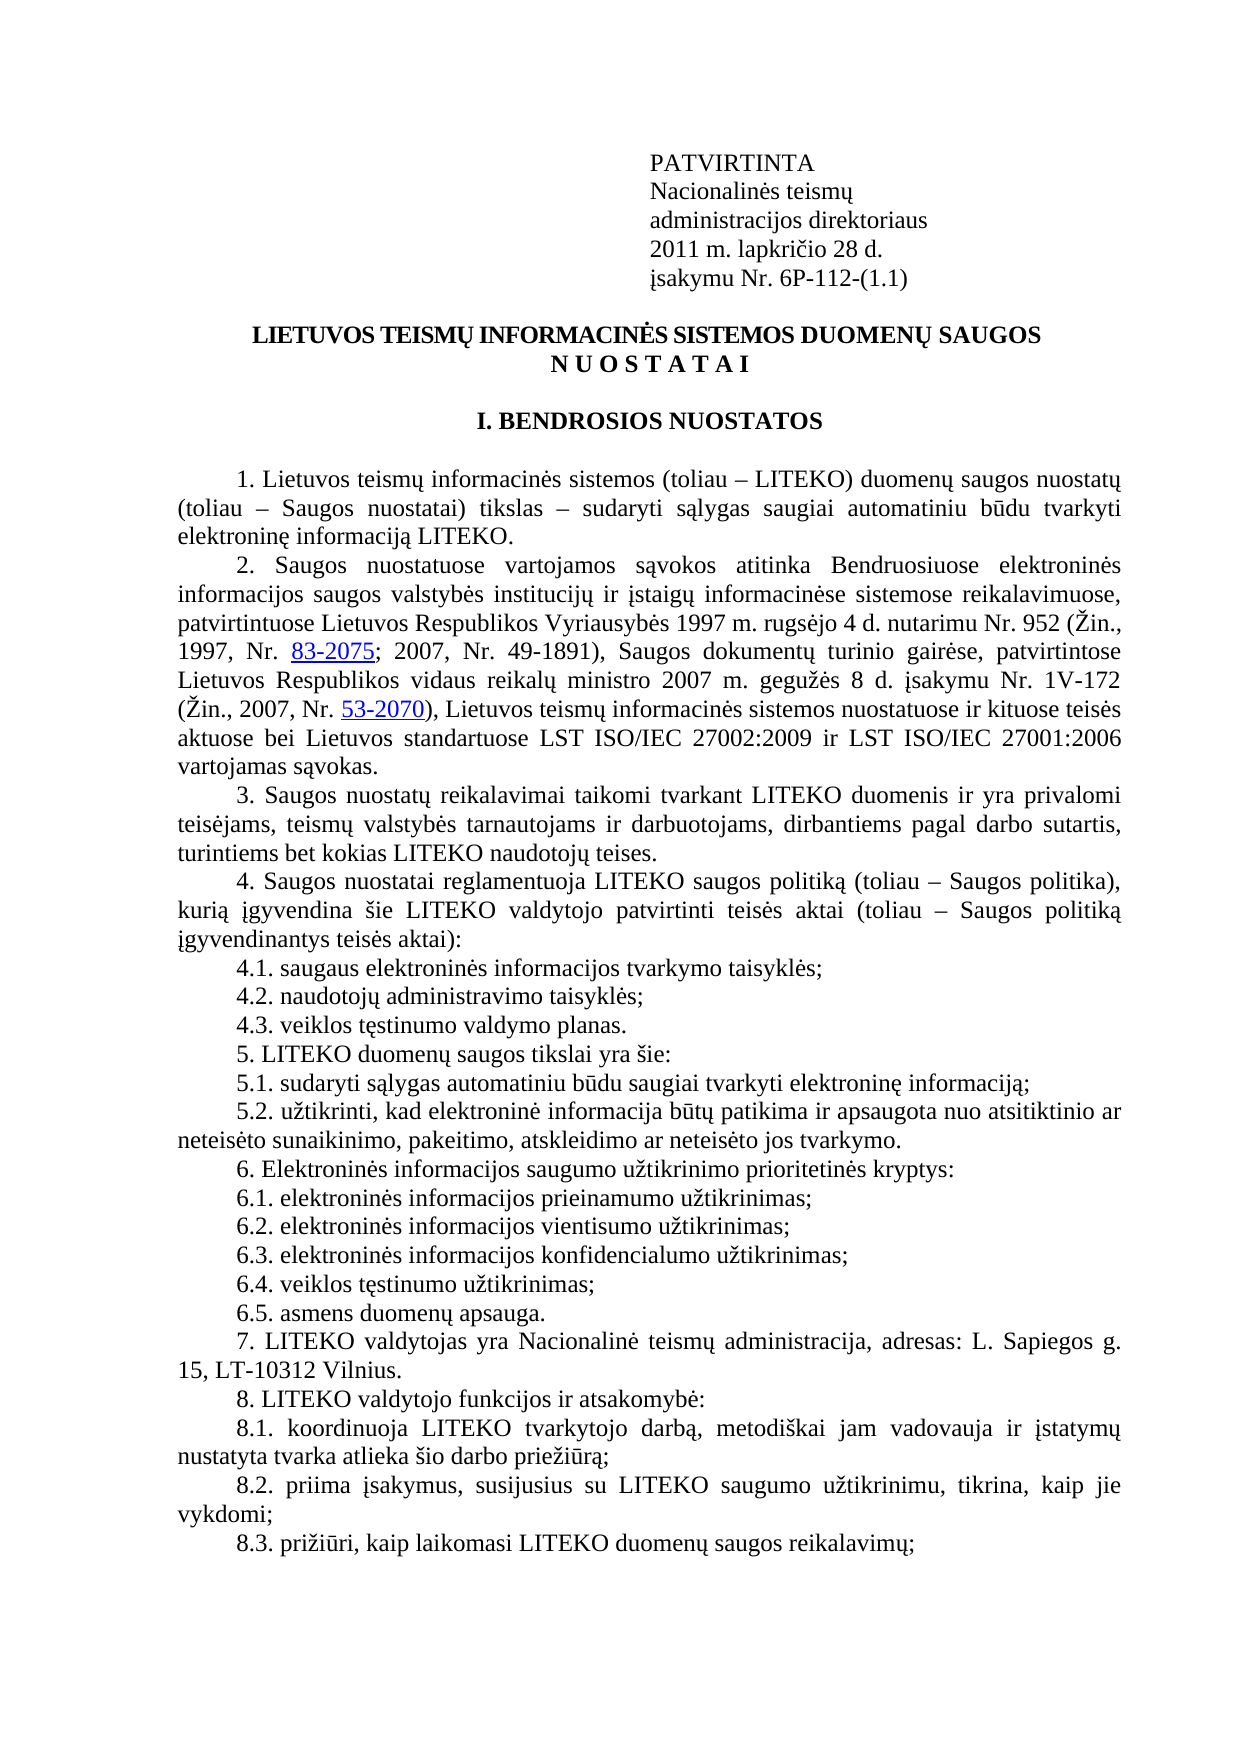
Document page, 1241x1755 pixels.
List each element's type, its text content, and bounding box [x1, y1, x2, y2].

text 4.3. veiklos tęstinumo valdymo planas. [177, 1010, 1122, 1039]
text 7. LITEKO valdytojas yra Nacionalinė teismų administracija, adresas: L. Sapiegos g. 15, LT-10312 Vilnius. [177, 1326, 1122, 1384]
text PATVIRTINTA [649, 148, 1122, 176]
text 8.2. priima įsakymus, susijusius su LITEKO saugumo užtikrinimu, tikrina, kaip jie vykdomi; [177, 1470, 1122, 1528]
text 6. Elektroninės informacijos saugumo užtikrinimo prioritetinės kryptys: [177, 1154, 1122, 1183]
text įsakymu Nr. 6P-112-(1.1) [649, 263, 1122, 291]
text 2011 m. lapkričio 28 d. [649, 234, 1122, 263]
text Nacionalinės teismų [649, 176, 1122, 205]
text 6.3. elektroninės informacijos konfidencialumo užtikrinimas; [177, 1240, 1122, 1269]
text I. BENDROSIOS NUOSTATOS [177, 406, 1122, 435]
text 4. Saugos nuostatai reglamentuoja LITEKO saugos politiką (toliau – Saugos politika), kurią įgyvendina šie LITEKO valdytojo patvirtinti teisės aktai (toliau – Saugos politiką įgyvendinantys teisės aktai): [177, 866, 1122, 953]
text 3. Saugos nuostatų reikalavimai taikomi tvarkant LITEKO duomenis ir yra privalomi teisėjams, teismų valstybės tarnautojams ir darbuotojams, dirbantiems pagal darbo sutartis, turintiems bet kokias LITEKO naudotojų teises. [177, 780, 1122, 866]
text 8. LITEKO valdytojo funkcijos ir atsakomybė: [177, 1384, 1122, 1413]
text 5.1. sudaryti sąlygas automatiniu būdu saugiai tvarkyti elektroninę informaciją; [177, 1068, 1122, 1096]
text 4.1. saugaus elektroninės informacijos tvarkymo taisyklės; [177, 953, 1122, 981]
text 6.5. asmens duomenų apsauga. [177, 1298, 1122, 1326]
text 8.1. koordinuoja LITEKO tvarkytojo darbą, metodiškai jam vadovauja ir įstatymų nustatyta tvarka atlieka šio darbo priežiūrą; [177, 1413, 1122, 1470]
text administracijos direktoriaus [649, 205, 1122, 234]
text 6.2. elektroninės informacijos vientisumo užtikrinimas; [177, 1211, 1122, 1240]
text 1. Lietuvos teismų informacinės sistemos (toliau – LITEKO) duomenų saugos nuostatų (toliau – Saugos nuostatai) tikslas – sudaryti sąlygas saugiai automatiniu būdu tvarkyti elektroninę informaciją LITEKO. [177, 464, 1122, 550]
text 5.2. užtikrinti, kad elektroninė informacija būtų patikima ir apsaugota nuo atsitiktinio ar neteisėto sunaikinimo, pakeitimo, atskleidimo ar neteisėto jos tvarkymo. [177, 1096, 1122, 1154]
text 6.4. veiklos tęstinumo užtikrinimas; [177, 1269, 1122, 1298]
text LIETUVOS TEISMŲ INFORMACINĖS SISTEMOS DUOMENŲ SAUGOS NUOSTATAI [177, 320, 1122, 378]
text 2. Saugos nuostatuose vartojamos sąvokos atitinka Bendruosiuose elektroninės informacijos saugos valstybės institucijų ir įstaigų informacinėse sistemose reikalavimuose, patvirtintuose Lietuvos Respublikos Vyriausybės 1997 m. rugsėjo 4 d. nutarimu Nr. 952 (Žin., 1997, Nr. 83-2075; 2007, Nr. 49-1891), Saugos dokumentų turinio gairėse, patvirtintose Lietuvos Respublikos vidaus reikalų ministro 2007 m. gegužės 8 d. įsakymu Nr. 1V-172 (Žin., 2007, Nr. 53-2070), Lietuvos teismų informacinės sistemos nuostatuose ir kituose teisės aktuose bei Lietuvos standartuose LST ISO/IEC 27002:2009 ir LST ISO/IEC 27001:2006 vartojamas sąvokas. [177, 550, 1122, 780]
text 4.2. naudotojų administravimo taisyklės; [177, 981, 1122, 1010]
text 6.1. elektroninės informacijos prieinamumo užtikrinimas; [177, 1183, 1122, 1211]
text 8.3. prižiūri, kaip laikomasi LITEKO duomenų saugos reikalavimų; [177, 1528, 1122, 1556]
text 5. LITEKO duomenų saugos tikslai yra šie: [177, 1039, 1122, 1068]
